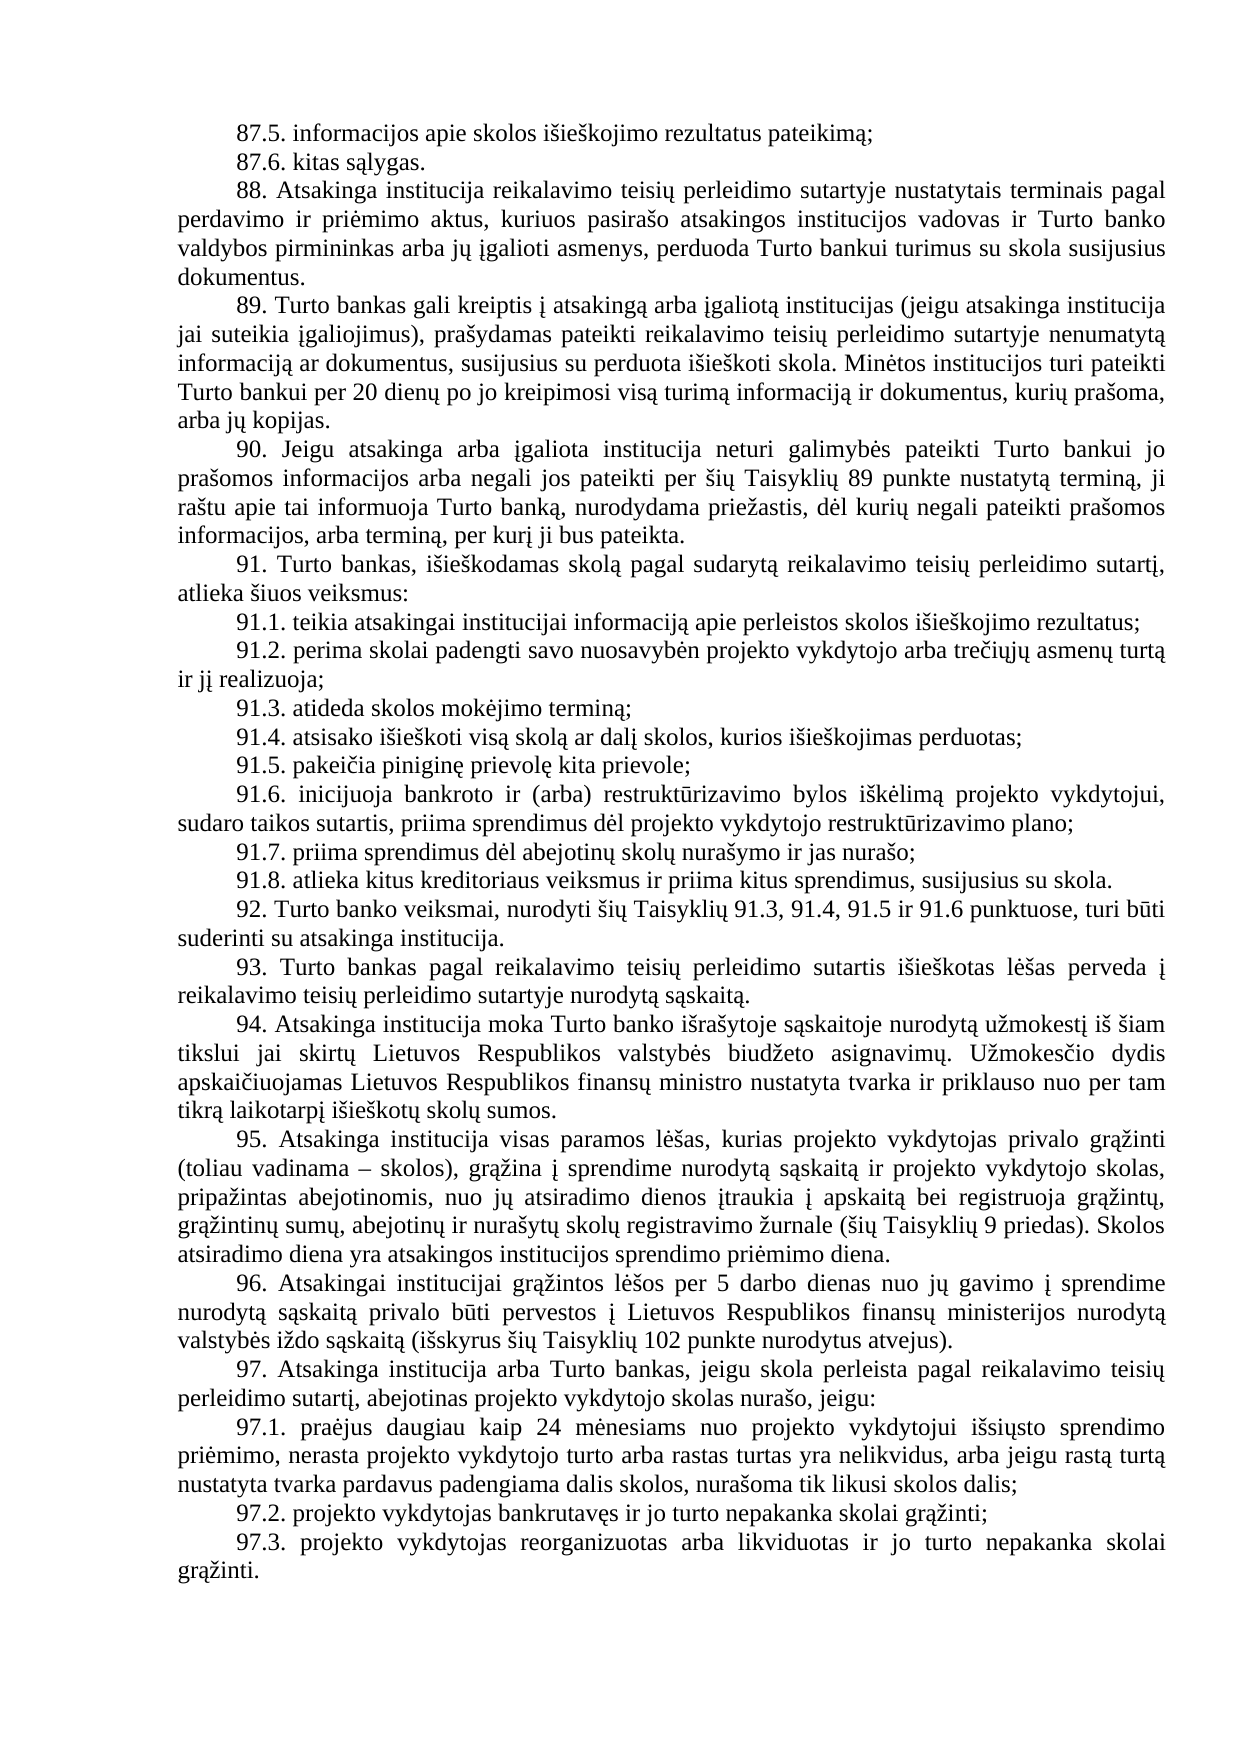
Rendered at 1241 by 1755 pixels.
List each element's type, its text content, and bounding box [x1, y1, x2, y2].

text 97.2. projekto vykdytojas bankrutavęs ir jo turto nepakanka skolai grąžinti; [177, 1498, 1166, 1527]
text 91.3. atideda skolos mokėjimo terminą; [177, 693, 1166, 722]
text 87.5. informacijos apie skolos išieškojimo rezultatus pateikimą; [177, 118, 1166, 147]
text 91.6. inicijuoja bankroto ir (arba) restruktūrizavimo bylos iškėlimą projekto vykdytojui, sudaro taikos sutartis, priima sprendimus dėl projekto vykdytojo restruktūrizavimo plano; [177, 779, 1166, 837]
text 97.3. projekto vykdytojas reorganizuotas arba likviduotas ir jo turto nepakanka skolai grąžinti. [177, 1527, 1166, 1584]
text 96. Atsakingai institucijai grąžintos lėšos per 5 darbo dienas nuo jų gavimo į sprendime nurodytą sąskaitą privalo būti pervestos į Lietuvos Respublikos finansų ministerijos nurodytą valstybės iždo sąskaitą (išskyrus šių Taisyklių 102 punkte nurodytus atvejus). [177, 1268, 1166, 1354]
text 95. Atsakinga institucija visas paramos lėšas, kurias projekto vykdytojas privalo grąžinti (toliau vadinama – skolos), grąžina į sprendime nurodytą sąskaitą ir projekto vykdytojo skolas, pripažintas abejotinomis, nuo jų atsiradimo dienos įtraukia į apskaitą bei registruoja grąžintų, grąžintinų sumų, abejotinų ir nurašytų skolų registravimo žurnale (šių Taisyklių 9 priedas). Skolos atsiradimo diena yra atsakingos institucijos sprendimo priėmimo diena. [177, 1124, 1166, 1268]
text 91.8. atlieka kitus kreditoriaus veiksmus ir priima kitus sprendimus, susijusius su skola. [177, 866, 1166, 894]
text 91.5. pakeičia piniginę prievolę kita prievole; [177, 751, 1166, 779]
text 92. Turto banko veiksmai, nurodyti šių Taisyklių 91.3, 91.4, 91.5 ir 91.6 punktuose, turi būti suderinti su atsakinga institucija. [177, 894, 1166, 952]
text 97.1. praėjus daugiau kaip 24 mėnesiams nuo projekto vykdytojui išsiųsto sprendimo priėmimo, nerasta projekto vykdytojo turto arba rastas turtas yra nelikvidus, arba jeigu rastą turtą nustatyta tvarka pardavus padengiama dalis skolos, nurašoma tik likusi skolos dalis; [177, 1412, 1166, 1498]
text 88. Atsakinga institucija reikalavimo teisių perleidimo sutartyje nustatytais terminais pagal perdavimo ir priėmimo aktus, kuriuos pasirašo atsakingos institucijos vadovas ir Turto banko valdybos pirmininkas arba jų įgalioti asmenys, perduoda Turto bankui turimus su skola susijusius dokumentus. [177, 176, 1166, 291]
text 91.2. perima skolai padengti savo nuosavybėn projekto vykdytojo arba trečiųjų asmenų turtą ir jį realizuoja; [177, 636, 1166, 693]
text 90. Jeigu atsakinga arba įgaliota institucija neturi galimybės pateikti Turto bankui jo prašomos informacijos arba negali jos pateikti per šių Taisyklių 89 punkte nustatytą terminą, ji raštu apie tai informuoja Turto banką, nurodydama priežastis, dėl kurių negali pateikti prašomos informacijos, arba terminą, per kurį ji bus pateikta. [177, 434, 1166, 549]
text 89. Turto bankas gali kreiptis į atsakingą arba įgaliotą institucijas (jeigu atsakinga institucija jai suteikia įgaliojimus), prašydamas pateikti reikalavimo teisių perleidimo sutartyje nenumatytą informaciją ar dokumentus, susijusius su perduota išieškoti skola. Minėtos institucijos turi pateikti Turto bankui per 20 dienų po jo kreipimosi visą turimą informaciją ir dokumentus, kurių prašoma, arba jų kopijas. [177, 291, 1166, 434]
text 91. Turto bankas, išieškodamas skolą pagal sudarytą reikalavimo teisių perleidimo sutartį, atlieka šiuos veiksmus: [177, 549, 1166, 607]
text 91.4. atsisako išieškoti visą skolą ar dalį skolos, kurios išieškojimas perduotas; [177, 722, 1166, 751]
text 97. Atsakinga institucija arba Turto bankas, jeigu skola perleista pagal reikalavimo teisių perleidimo sutartį, abejotinas projekto vykdytojo skolas nurašo, jeigu: [177, 1354, 1166, 1412]
text 94. Atsakinga institucija moka Turto banko išrašytoje sąskaitoje nurodytą užmokestį iš šiam tikslui jai skirtų Lietuvos Respublikos valstybės biudžeto asignavimų. Užmokesčio dydis apskaičiuojamas Lietuvos Respublikos finansų ministro nustatyta tvarka ir priklauso nuo per tam tikrą laikotarpį išieškotų skolų sumos. [177, 1009, 1166, 1124]
text 93. Turto bankas pagal reikalavimo teisių perleidimo sutartis išieškotas lėšas perveda į reikalavimo teisių perleidimo sutartyje nurodytą sąskaitą. [177, 952, 1166, 1009]
text 91.7. priima sprendimus dėl abejotinų skolų nurašymo ir jas nurašo; [177, 837, 1166, 866]
text 91.1. teikia atsakingai institucijai informaciją apie perleistos skolos išieškojimo rezultatus; [177, 607, 1166, 636]
text 87.6. kitas sąlygas. [177, 147, 1166, 176]
